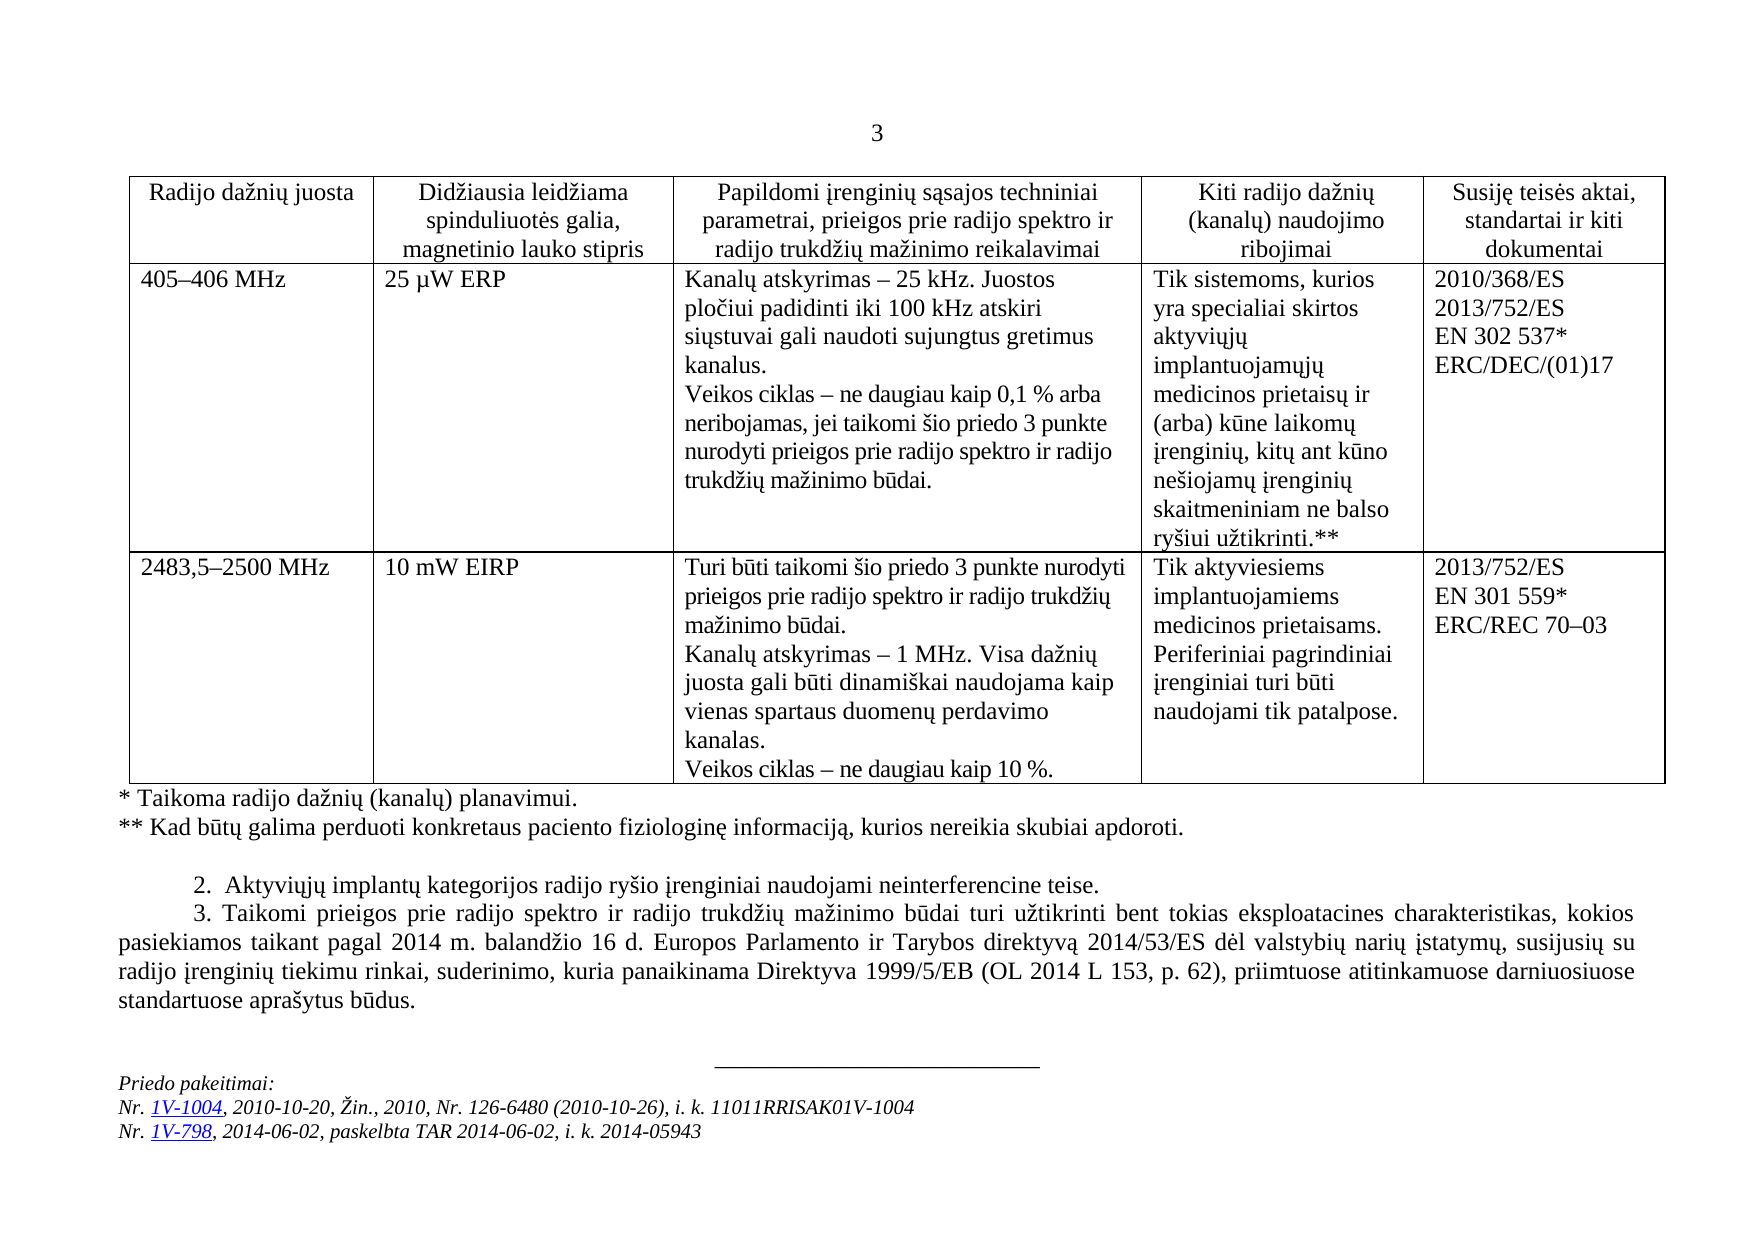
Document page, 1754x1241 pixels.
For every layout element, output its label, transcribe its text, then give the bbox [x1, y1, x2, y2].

table_cell 10 mW EIRP [374, 553, 673, 782]
text __________________________ [118, 1042, 1636, 1071]
text 2. Aktyviųjų implantų kategorijos radijo ryšio įrenginiai naudojami neinterferencine teise. [118, 870, 1682, 898]
text Priedo pakeitimai: [118, 1071, 1636, 1095]
table_cell 2013/752/ES EN 301 559* ERC/REC 70–03 [1424, 553, 1664, 782]
table_cell Kanalų atskyrimas ‒ 25 kHz. Juostos pločiui padidinti iki 100 kHz atskiri siųstuvai gali naudoti sujungtus gretimus kanalus. Veikos ciklas ‒ ne daugiau kaip 0,1 % arba neribojamas, jei taikomi šio priedo 3 punkte nurodyti prieigos prie radijo spektro ir radijo trukdžių mažinimo būdai. [674, 264, 1141, 551]
table_header Didžiausia leidžiama spinduliuotės galia, magnetinio lauko stipris [374, 177, 673, 263]
table_cell Turi būti taikomi šio priedo 3 punkte nurodyti prieigos prie radijo spektro ir radijo trukdžių mažinimo būdai. Kanalų atskyrimas ‒ 1 MHz. Visa dažnių juosta gali būti dinamiškai naudojama kaip vienas spartaus duomenų perdavimo kanalas. Veikos ciklas ‒ ne daugiau kaip 10 %. [674, 553, 1141, 782]
table_cell 2010/368/ES 2013/752/ES EN 302 537* ERC/DEC/(01)17 [1424, 264, 1664, 551]
table_header Papildomi įrenginių sąsajos techniniai parametrai, prieigos prie radijo spektro ir radijo trukdžių mažinimo reikalavimai [674, 177, 1141, 263]
table_cell 2483,5–2500 MHz [130, 553, 373, 782]
table_cell Tik aktyviesiems implantuojamiems medicinos prietaisams. Periferiniai pagrindiniai įrenginiai turi būti naudojami tik patalpose. [1142, 553, 1423, 782]
table_cell 25 µW ERP [374, 264, 673, 551]
text Nr. 1V-798, 2014-06-02, paskelbta TAR 2014-06-02, i. k. 2014-05943 [118, 1119, 1636, 1143]
table_cell 405–406 MHz [130, 264, 373, 551]
table_header Kiti radijo dažnių (kanalų) naudojimo ribojimai [1142, 177, 1423, 263]
text ** Kad būtų galima perduoti konkretaus paciento fiziologinę informaciją, kurios nereikia skubiai apdoroti. [118, 812, 1636, 841]
text 3. Taikomi prieigos prie radijo spektro ir radijo trukdžių mažinimo būdai turi užtikrinti bent tokias eksploatacines charakteristikas, kokios pasiekiamos taikant pagal 2014 m. balandžio 16 d. Europos Parlamento ir Tarybos direktyvą 2014/53/ES dėl valstybių narių įstatymų, susijusių su radijo įrenginių tiekimu rinkai, suderinimo, kuria panaikinama Direktyva 1999/5/EB (OL 2014 L 153, p. 62), priimtuose atitinkamuose darniuosiuose standartuose aprašytus būdus. [118, 898, 1636, 1013]
table_header Radijo dažnių juosta [130, 177, 373, 263]
text Nr. 1V-1004, 2010-10-20, Žin., 2010, Nr. 126-6480 (2010-10-26), i. k. 11011RRISAK01V-1004 [118, 1095, 1636, 1119]
text * Taikoma radijo dažnių (kanalų) planavimui. [118, 783, 1636, 812]
table_cell Tik sistemoms, kurios yra specialiai skirtos aktyviųjų implantuojamųjų medicinos prietaisų ir (arba) kūne laikomų įrenginių, kitų ant kūno nešiojamų įrenginių skaitmeniniam ne balso ryšiui užtikrinti.** [1142, 264, 1423, 551]
table_header Susiję teisės aktai, standartai ir kiti dokumentai [1424, 177, 1664, 263]
